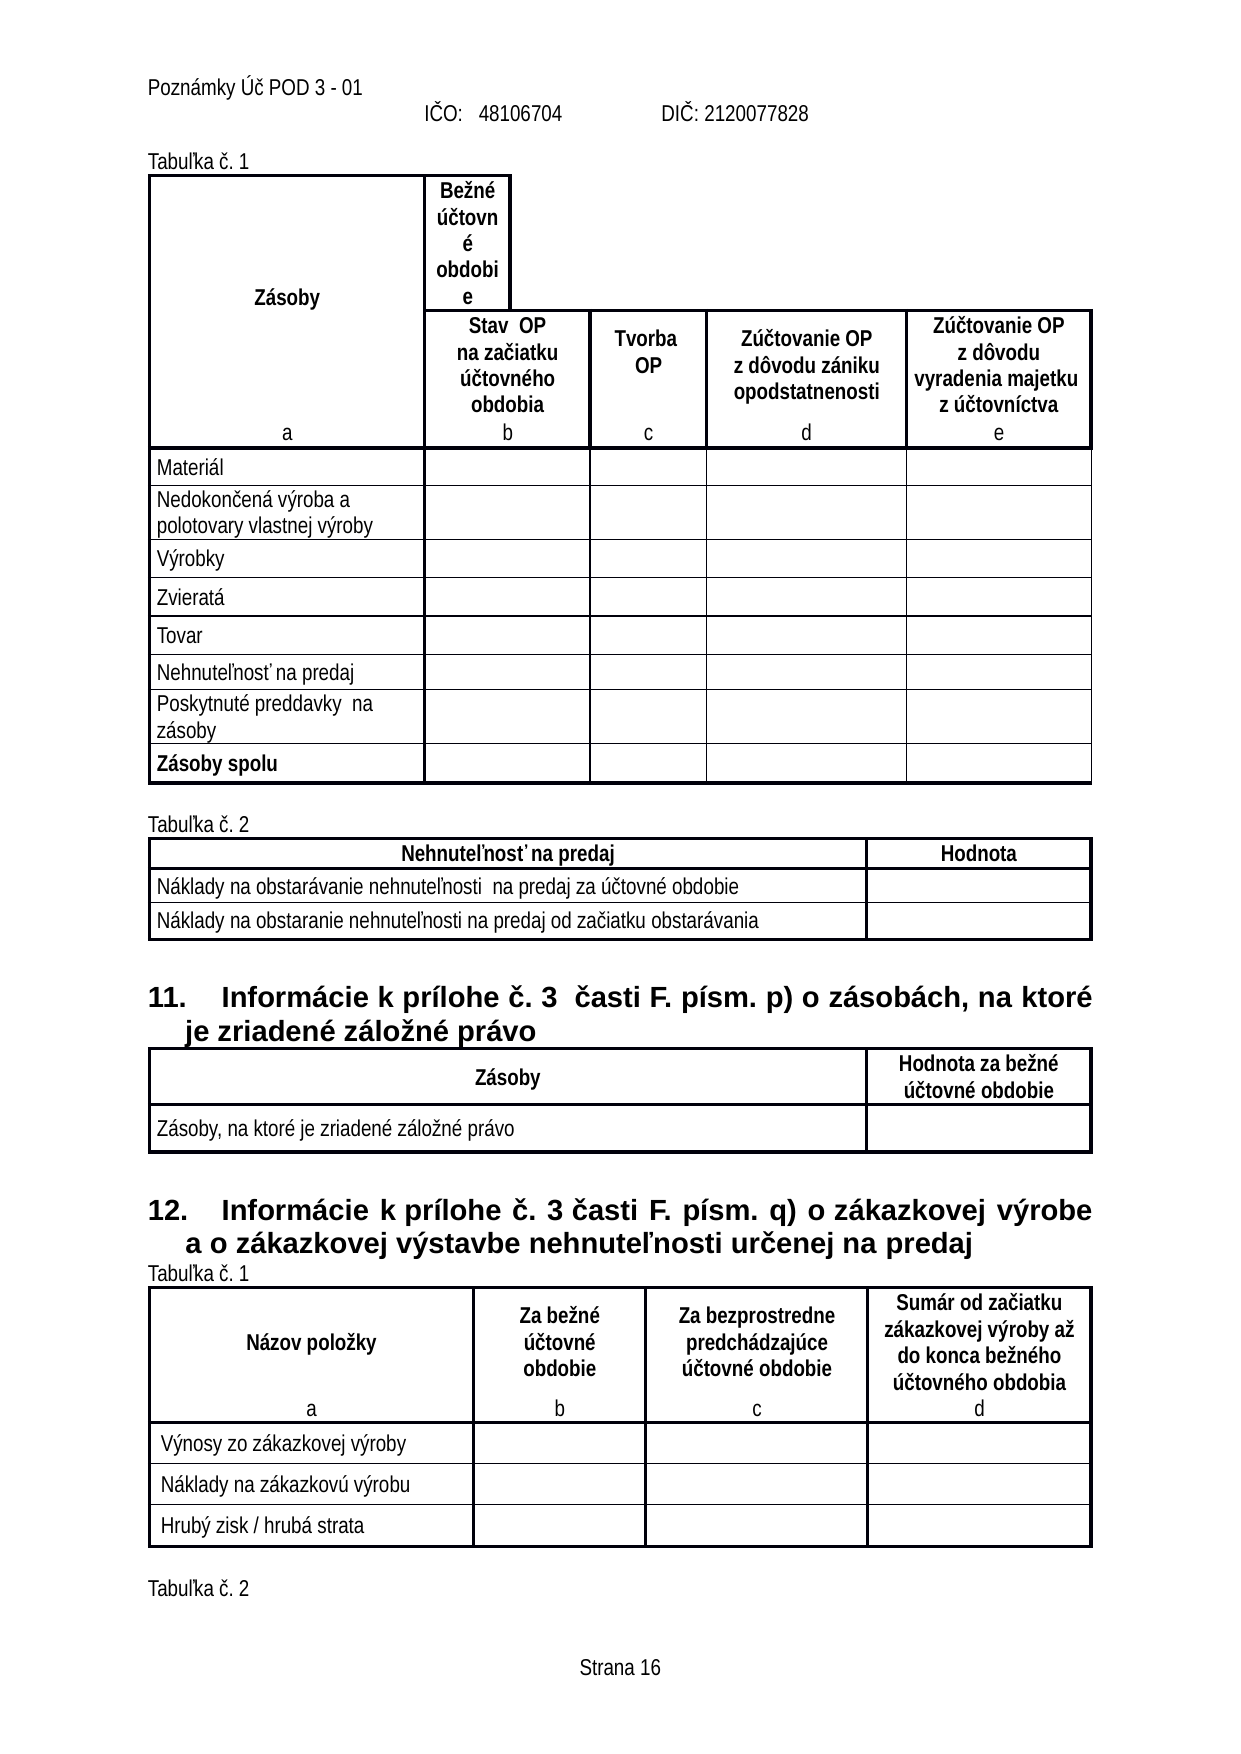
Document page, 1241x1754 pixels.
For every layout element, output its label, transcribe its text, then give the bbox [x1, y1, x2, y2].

table_cell Náklady na zákazkovú výrobu [151, 1464, 472, 1504]
table_cell [475, 1505, 644, 1545]
table_cell [907, 617, 1091, 654]
table_cell [869, 1464, 1089, 1504]
table_cell Zásoby, na ktoré je zriadené záložné právo [151, 1106, 865, 1150]
table_cell Tovar [151, 617, 423, 654]
table_header Hodnota [868, 840, 1089, 867]
table_cell [475, 1464, 644, 1504]
table_cell [907, 655, 1091, 689]
text Tabuľka č. 1 [148, 148, 1092, 174]
table_cell Hrubý zisk / hrubá strata [151, 1505, 472, 1545]
table_cell [647, 1505, 866, 1545]
table_header Sumár od začiatku zákazkovej výroby až do konca bežného účtovného obdobia [869, 1289, 1089, 1395]
table_cell [707, 655, 906, 689]
table_cell [869, 1505, 1089, 1545]
table_header Zásoby [151, 1050, 865, 1103]
table_cell b [475, 1395, 644, 1421]
table_cell [907, 690, 1091, 743]
title Informácie k prílohe č. 3 časti F. písm. p) o zásobách, na ktoré je zriadené záložné právo [148, 980, 1092, 1047]
table_cell [707, 690, 906, 743]
table_header Zásoby [151, 177, 423, 417]
table_cell [426, 450, 589, 485]
table_cell [426, 617, 589, 654]
table_header Názov položky [151, 1289, 472, 1395]
table_cell [868, 1106, 1089, 1150]
table_cell [591, 655, 706, 689]
table_cell c [647, 1395, 866, 1421]
table_cell [868, 870, 1089, 902]
table_header Za bezprostredne predchádzajúce účtovné obdobie [647, 1289, 866, 1395]
table_cell Tvorba OP [592, 312, 705, 417]
table_cell [907, 744, 1091, 781]
text Tabuľka č. 2 [148, 1575, 1092, 1601]
table_cell [707, 486, 906, 538]
table_cell b [426, 418, 588, 446]
table_cell [426, 540, 589, 577]
table_cell Náklady na obstarávanie nehnuteľnosti na predaj za účtovné obdobie [151, 870, 865, 902]
table_cell Výnosy zo zákazkovej výroby [151, 1424, 472, 1462]
table_cell Zvieratá [151, 578, 423, 615]
table_cell [907, 450, 1091, 485]
table_header Nehnuteľnosť na predaj [151, 840, 865, 867]
table_cell [707, 744, 906, 781]
table_cell d [708, 418, 905, 446]
table_cell [707, 617, 906, 654]
table_cell [591, 690, 706, 743]
table_cell Náklady na obstaranie nehnuteľnosti na predaj od začiatku obstarávania [151, 903, 865, 938]
table_cell [707, 578, 906, 615]
table_cell [426, 655, 589, 689]
table_cell Materiál [151, 450, 423, 485]
table_cell e [908, 418, 1089, 446]
table_cell [907, 578, 1091, 615]
text Tabuľka č. 2 [148, 811, 1092, 837]
table_cell [647, 1464, 866, 1504]
table_cell [426, 744, 589, 781]
table_cell [591, 617, 706, 654]
table_cell Poskytnuté preddavky na zásoby [151, 690, 423, 743]
table_cell a [151, 1395, 472, 1421]
table_cell [591, 450, 706, 485]
table_cell a [151, 418, 423, 446]
table_cell [907, 486, 1091, 538]
table_cell [426, 486, 589, 538]
table_cell [475, 1424, 644, 1462]
table_cell [707, 540, 906, 577]
table_cell [591, 486, 706, 538]
text Tabuľka č. 1 [148, 1260, 1092, 1286]
table_cell Výrobky [151, 540, 423, 577]
table_cell [426, 578, 589, 615]
table_cell [591, 744, 706, 781]
table_cell [868, 903, 1089, 938]
table_header Za bežné účtovné obdobie [475, 1289, 644, 1395]
table_cell Nehnuteľnosť na predaj [151, 655, 423, 689]
table_header Hodnota za bežné účtovné obdobie [868, 1050, 1089, 1103]
table_cell Stav OP na začiatku účtovného obdobia [426, 312, 588, 417]
table_cell [869, 1424, 1089, 1462]
table_cell Nedokončená výroba a polotovary vlastnej výroby [151, 486, 423, 538]
table_cell [591, 540, 706, 577]
table_cell [647, 1424, 866, 1462]
table_cell d [869, 1395, 1089, 1421]
table_cell [907, 540, 1091, 577]
table_header Bežné účtovné obdobie [426, 177, 508, 309]
table_cell Zásoby spolu [151, 744, 423, 781]
table_cell [591, 578, 706, 615]
table_cell [707, 450, 906, 485]
table_cell Zúčtovanie OP z dôvodu zániku opodstatnenosti [708, 312, 905, 417]
table_cell c [592, 418, 705, 446]
table_cell [426, 690, 589, 743]
title Informácie k prílohe č. 3 časti F. písm. q) o zákazkovej výrobe a o zákazkovej výstavbe nehnuteľnosti určenej na predaj [148, 1193, 1092, 1260]
table_cell Zúčtovanie OP z dôvodu vyradenia majetku z účtovníctva [908, 312, 1089, 417]
